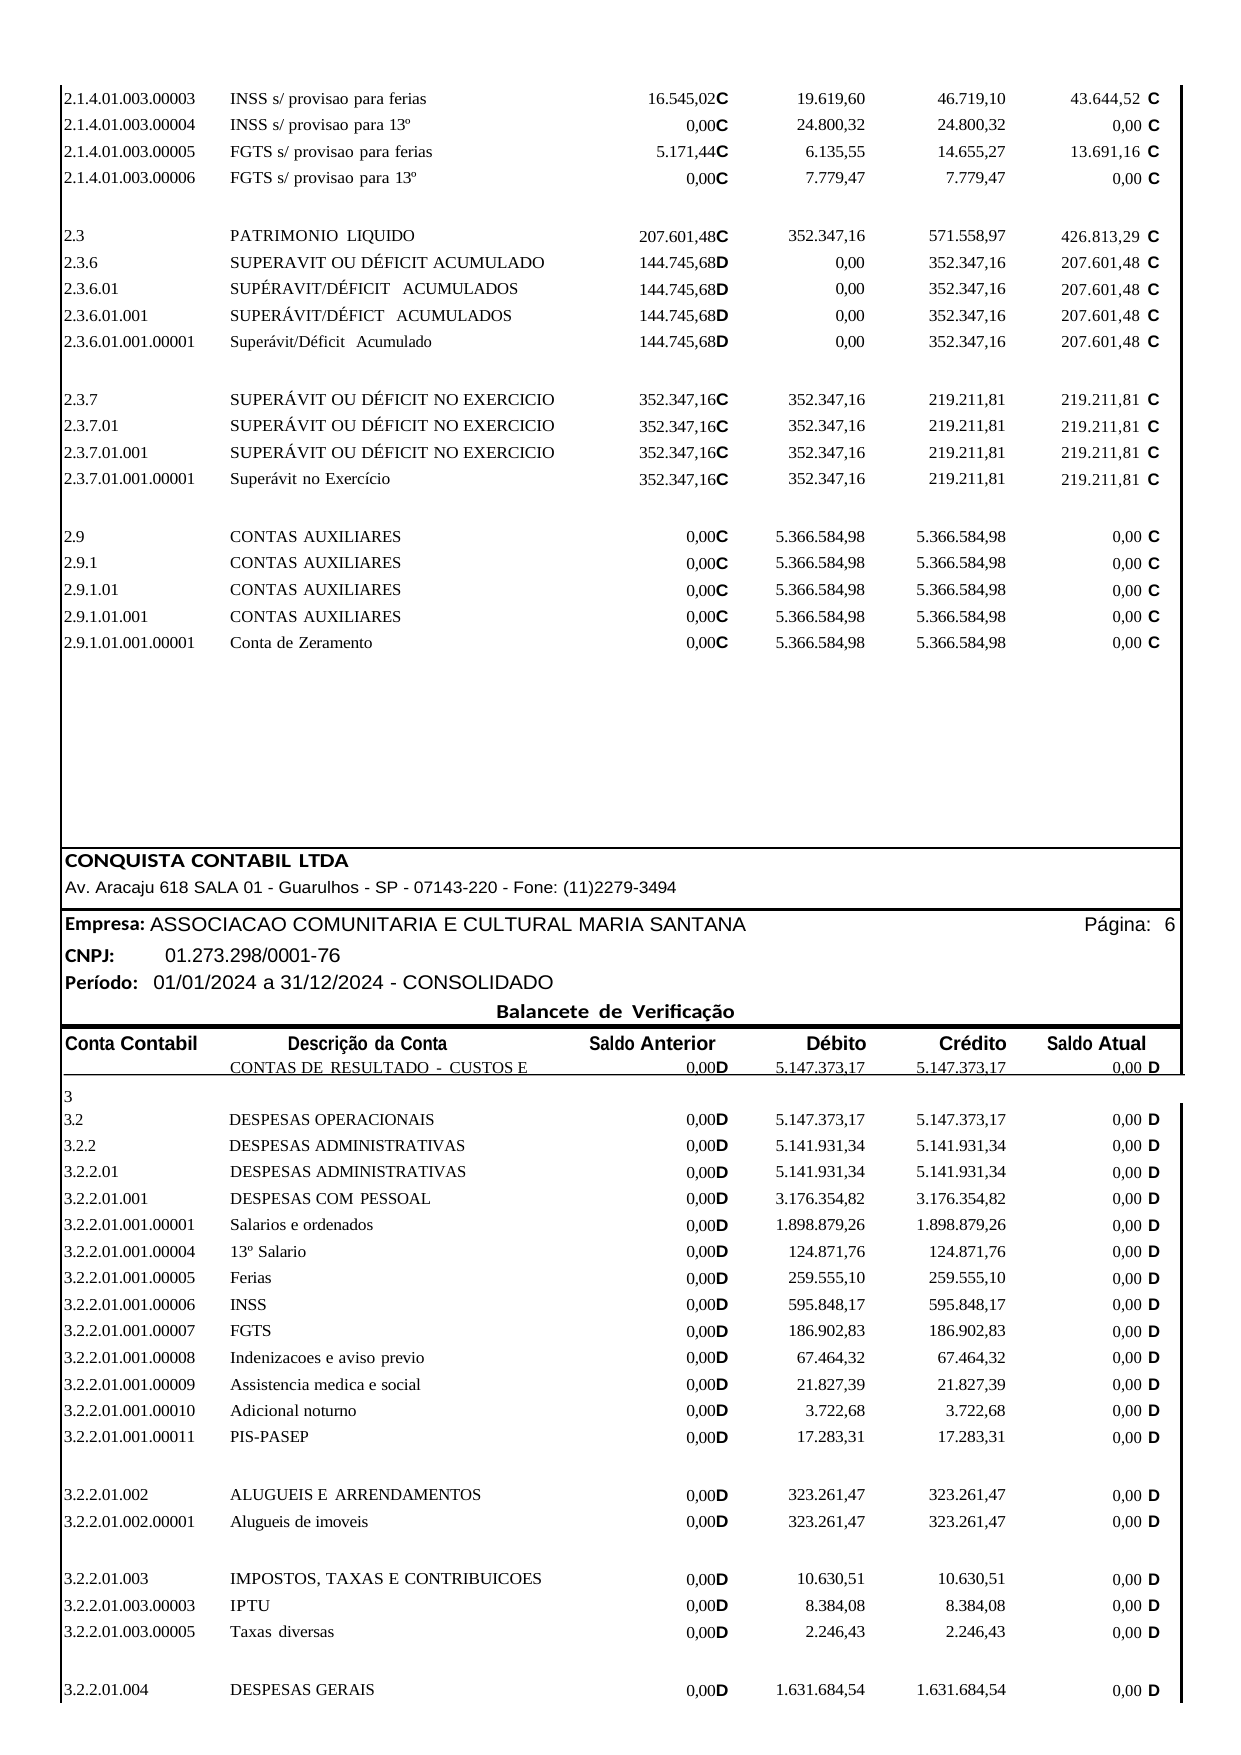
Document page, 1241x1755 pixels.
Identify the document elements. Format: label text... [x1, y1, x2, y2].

table_cell 207.601,48 C [1026, 329, 1180, 371]
table_cell SUPERÁVIT OU DÉFICIT NO EXERCICIO [219, 439, 587, 466]
table_cell 0,00D [565, 1371, 756, 1397]
table_cell 207.601,48 C [1026, 302, 1180, 328]
table_cell 0,00 D [1026, 1212, 1180, 1238]
table_cell 3.2.2.01.001.00011 [62, 1424, 218, 1466]
table_cell 124.871,76 [887, 1239, 1026, 1265]
table_cell 8.384,08 [887, 1593, 1026, 1619]
table_cell 2.3.6.01.001.00001 [62, 329, 218, 371]
table_cell 5.141.931,34 [887, 1133, 1026, 1159]
table_cell 0,00 C [1026, 603, 1180, 629]
table_cell 3.2.2.01.002.00001 [62, 1508, 218, 1550]
table_cell 352.347,16 [756, 207, 887, 249]
table_cell SUPERÁVIT OU DÉFICIT NO EXERCICIO [219, 413, 587, 439]
table_cell 0,00 D [1026, 1424, 1180, 1466]
table_cell 43.644,52 C [1026, 85, 1180, 112]
table_cell 67.464,32 [756, 1344, 887, 1371]
table_header Empresa: ASSOCIACAO COMUNITARIA E CULTURAL MARIA SANTANA CNPJ: 01.273.298/0001-76 Período: 01/01/2024 a 31/12/2024 - CONSOLIDADO Balancete de Verificação [62, 911, 756, 1024]
table_cell 0,00 C [1026, 165, 1180, 207]
table_cell 2.9.1 [62, 550, 218, 577]
table_cell Superávit no Exercício [219, 466, 587, 508]
table_cell 2.3.6 [62, 249, 218, 276]
table_cell 219.211,81 [887, 371, 1026, 413]
table_cell 3.2.2.01.002 [62, 1466, 218, 1508]
table_cell 0,00D [565, 1619, 756, 1661]
table_cell 3.722,68 [756, 1398, 887, 1424]
table_cell ALUGUEIS E ARRENDAMENTOS [219, 1466, 565, 1508]
table_cell 219.211,81 [887, 413, 1026, 439]
table_cell 323.261,47 [887, 1508, 1026, 1550]
table_cell Saldo Anterior [565, 1029, 756, 1054]
table_cell 0,00 D [1026, 1661, 1180, 1703]
table_cell Ferias [219, 1265, 565, 1291]
table_cell 2.9.1.01.001.00001 [62, 630, 218, 847]
table_cell 0,00D [565, 1508, 756, 1550]
table_cell 0,00D [565, 1344, 756, 1371]
table_cell 5.147.373,17 [887, 1106, 1026, 1132]
table_cell 219.211,81 [887, 466, 1026, 508]
table_cell 2.1.4.01.003.00003 [62, 85, 218, 112]
table_cell 3.2.2.01.001.00009 [62, 1371, 218, 1397]
table_cell 0,00D [565, 1593, 756, 1619]
table_cell 0,00C [587, 603, 756, 629]
table_cell 21.827,39 [756, 1371, 887, 1397]
table_cell 352.347,16C [587, 439, 756, 466]
table_cell 3.2.2.01.001.00007 [62, 1318, 218, 1344]
table_cell Crédito [887, 1029, 1026, 1054]
table_cell 3.2.2.01.003.00005 [62, 1619, 218, 1661]
table_cell 0,00 D [1026, 1466, 1180, 1508]
table_cell 323.261,47 [756, 1508, 887, 1550]
table_cell 3.2 DESPESAS OPERACIONAIS [62, 1106, 565, 1132]
table_cell 13º Salario [219, 1239, 565, 1265]
table_cell 2.3.7.01.001 [62, 439, 218, 466]
table_cell 0,00D [565, 1054, 756, 1074]
table_cell 2.3.7 [62, 371, 218, 413]
table_cell 3.2.2 DESPESAS ADMINISTRATIVAS [62, 1133, 565, 1159]
table_cell Alugueis de imoveis [219, 1508, 565, 1550]
table_cell 0,00 [756, 302, 887, 328]
table_cell 352.347,16C [587, 371, 756, 413]
table_cell 0,00 D [1026, 1239, 1180, 1265]
table_cell 1.631.684,54 [756, 1661, 887, 1703]
table_cell FGTS s/ provisao para ferias [219, 138, 587, 165]
table_cell Conta Contabil [62, 1029, 218, 1054]
table_cell 5.147.373,17 [756, 1054, 887, 1074]
table_cell 2.1.4.01.003.00006 [62, 165, 218, 207]
table_cell 352.347,16 [756, 413, 887, 439]
table_cell 0,00 [756, 249, 887, 276]
table_cell 0,00D [565, 1106, 756, 1132]
table_cell 5.366.584,98 [887, 630, 1026, 847]
table_cell 3.2.2.01.003 [62, 1550, 218, 1592]
table_cell 207.601,48 C [1026, 249, 1180, 276]
table_cell CONTAS AUXILIARES [219, 550, 587, 577]
table_cell 0,00 D [1026, 1593, 1180, 1619]
table_cell 5.366.584,98 [756, 603, 887, 629]
table_cell 259.555,10 [887, 1265, 1026, 1291]
table_cell 2.9.1.01.001 [62, 603, 218, 629]
table_cell 259.555,10 [756, 1265, 887, 1291]
table_cell 2.246,43 [756, 1619, 887, 1661]
table_cell 24.800,32 [756, 112, 887, 138]
table_cell 5.147.373,17 [756, 1106, 887, 1132]
table_cell 2.246,43 [887, 1619, 1026, 1661]
table_cell IMPOSTOS, TAXAS E CONTRIBUICOES [219, 1550, 565, 1592]
table_cell INSS s/ provisao para 13º [219, 112, 587, 138]
table_cell 352.347,16 [887, 249, 1026, 276]
table_cell 0,00D [565, 1466, 756, 1508]
table_cell 3.2.2.01.001.00008 [62, 1344, 218, 1371]
table_cell 352.347,16 [887, 329, 1026, 371]
table_cell IPTU [219, 1593, 565, 1619]
table_cell 0,00C [587, 630, 756, 847]
table_cell 3.2.2.01.001.00006 [62, 1291, 218, 1318]
table_cell 323.261,47 [887, 1466, 1026, 1508]
table_cell 14.655,27 [887, 138, 1026, 165]
table_cell 0,00 D [1026, 1619, 1180, 1661]
table_cell 0,00 C [1026, 508, 1180, 550]
table_cell CONTAS AUXILIARES [219, 577, 587, 603]
table_cell 352.347,16 [887, 276, 1026, 302]
table_cell FGTS [219, 1318, 565, 1344]
table_cell 207.601,48C [587, 207, 756, 249]
table_cell 0,00 C [1026, 577, 1180, 603]
table_cell 0,00C [587, 577, 756, 603]
table_cell 0,00D [565, 1291, 756, 1318]
table_cell 2.3 [62, 207, 218, 249]
table_cell 0,00C [587, 508, 756, 550]
table_cell 0,00C [587, 112, 756, 138]
table_cell DESPESAS COM PESSOAL [219, 1185, 565, 1212]
table_cell 5.171,44C [587, 138, 756, 165]
table_cell 3.2.2.01 [62, 1159, 218, 1185]
table_cell 5.366.584,98 [887, 550, 1026, 577]
table_cell 0,00D [565, 1212, 756, 1238]
table_cell 16.545,02C [587, 85, 756, 112]
table_cell 0,00 D [1026, 1291, 1180, 1318]
table_cell 10.630,51 [756, 1550, 887, 1592]
table_cell 2.3.7.01 [62, 413, 218, 439]
table_cell 426.813,29 C [1026, 207, 1180, 249]
table_cell 5.366.584,98 [756, 630, 887, 847]
table_cell PATRIMONIO LIQUIDO [219, 207, 587, 249]
table_cell Assistencia medica e social [219, 1371, 565, 1397]
table_cell 2.3.6.01.001 [62, 302, 218, 328]
table_cell 219.211,81 C [1026, 413, 1180, 439]
table_cell 0,00 D [1026, 1550, 1180, 1592]
table_cell 6.135,55 [756, 138, 887, 165]
table_cell 0,00D [565, 1424, 756, 1466]
table_cell 0,00 C [1026, 550, 1180, 577]
table_cell 5.366.584,98 [756, 508, 887, 550]
table_cell 2.1.4.01.003.00005 [62, 138, 218, 165]
table_cell 17.283,31 [887, 1424, 1026, 1466]
table_cell CONQUISTA CONTABIL LTDA Av. Aracaju 618 SALA 01 - Guarulhos - SP - 07143-220 - Fone: (11)2279-3494 [62, 849, 1180, 908]
table_cell Conta de Zeramento [219, 630, 587, 847]
table_cell Adicional noturno [219, 1398, 565, 1424]
table_cell 219.211,81 C [1026, 466, 1180, 508]
table_cell 5.141.931,34 [756, 1159, 887, 1185]
table_cell Salarios e ordenados [219, 1212, 565, 1238]
table_cell 5.366.584,98 [887, 577, 1026, 603]
table_cell 144.745,68D [587, 302, 756, 328]
table_cell 19.619,60 [756, 85, 887, 112]
table_cell PIS-PASEP [219, 1424, 565, 1466]
table_cell 352.347,16 [756, 466, 887, 508]
table_cell 21.827,39 [887, 1371, 1026, 1397]
table_cell 595.848,17 [887, 1291, 1026, 1318]
table_cell Débito [756, 1029, 887, 1054]
table_cell 0,00 D [1026, 1371, 1180, 1397]
table_cell 2.9 [62, 508, 218, 550]
table_cell 46.719,10 [887, 85, 1026, 112]
table_cell 13.691,16 C [1026, 138, 1180, 165]
table_cell 3.2.2.01.003.00003 [62, 1593, 218, 1619]
table_cell INSS [219, 1291, 565, 1318]
table_cell 219.211,81 C [1026, 439, 1180, 466]
table_cell INSS s/ provisao para ferias [219, 85, 587, 112]
table_cell 144.745,68D [587, 276, 756, 302]
table_cell 5.366.584,98 [887, 508, 1026, 550]
table_cell 0,00 D [1026, 1054, 1180, 1074]
table_cell 3.2.2.01.001.00005 [62, 1265, 218, 1291]
table_cell 323.261,47 [756, 1466, 887, 1508]
table_cell 3.176.354,82 [756, 1185, 887, 1212]
table_cell 3 [62, 1054, 218, 1106]
table_cell 1.898.879,26 [756, 1212, 887, 1238]
table_cell 5.141.931,34 [756, 1133, 887, 1159]
table_cell 1.898.879,26 [887, 1212, 1026, 1238]
table_cell 352.347,16 [756, 371, 887, 413]
table_cell 0,00 D [1026, 1318, 1180, 1344]
table_cell 0,00D [565, 1133, 756, 1159]
table_cell 352.347,16 [887, 302, 1026, 328]
table_cell 0,00 D [1026, 1106, 1180, 1132]
table_cell 3.2.2.01.001.00010 [62, 1398, 218, 1424]
table_cell Saldo Atual [1026, 1029, 1180, 1054]
table_cell SUPERÁVIT/DÉFICT ACUMULADOS [219, 302, 587, 328]
table_cell 0,00 [756, 329, 887, 371]
table_cell 0,00 C [1026, 112, 1180, 138]
table_header Página: 6 [1026, 911, 1180, 1024]
table_cell 0,00 D [1026, 1508, 1180, 1550]
table_cell 2.3.7.01.001.00001 [62, 466, 218, 508]
table_cell FGTS s/ provisao para 13º [219, 165, 587, 207]
table_cell 3.2.2.01.001 [62, 1185, 218, 1212]
table_cell 0,00 D [1026, 1185, 1180, 1212]
table_cell 144.745,68D [587, 329, 756, 371]
table_cell 2.3.6.01 [62, 276, 218, 302]
table_cell Indenizacoes e aviso previo [219, 1344, 565, 1371]
table_cell 0,00D [565, 1239, 756, 1265]
table_cell 5.366.584,98 [756, 550, 887, 577]
table_cell 0,00D [565, 1661, 756, 1703]
table_cell 0,00C [587, 550, 756, 577]
table_cell 0,00D [565, 1159, 756, 1185]
table_cell 10.630,51 [887, 1550, 1026, 1592]
table_cell 352.347,16C [587, 413, 756, 439]
table_cell 0,00 D [1026, 1344, 1180, 1371]
table_cell 0,00D [565, 1318, 756, 1344]
table_cell SUPERÁVIT OU DÉFICIT NO EXERCICIO [219, 371, 587, 413]
table_cell 3.2.2.01.001.00004 [62, 1239, 218, 1265]
table_cell 7.779,47 [887, 165, 1026, 207]
table_cell 0,00C [587, 165, 756, 207]
table_cell 595.848,17 [756, 1291, 887, 1318]
table_cell 5.147.373,17 [887, 1054, 1026, 1074]
table_cell 0,00 D [1026, 1133, 1180, 1159]
table_cell 3.2.2.01.001.00001 [62, 1212, 218, 1238]
table_cell 2.9.1.01 [62, 577, 218, 603]
table_cell 7.779,47 [756, 165, 887, 207]
table_cell SUPERAVIT OU DÉFICIT ACUMULADO [219, 249, 587, 276]
table_cell 1.631.684,54 [887, 1661, 1026, 1703]
table_cell CONTAS AUXILIARES [219, 508, 587, 550]
table_cell 124.871,76 [756, 1239, 887, 1265]
table_header [887, 911, 1026, 1024]
table_cell 0,00D [565, 1398, 756, 1424]
table_cell 219.211,81 C [1026, 371, 1180, 413]
table_cell 5.366.584,98 [887, 603, 1026, 629]
table_cell 24.800,32 [887, 112, 1026, 138]
table_cell 207.601,48 C [1026, 276, 1180, 302]
table_cell 0,00D [565, 1550, 756, 1592]
table_cell 186.902,83 [887, 1318, 1026, 1344]
table_cell 17.283,31 [756, 1424, 887, 1466]
table_cell 0,00D [565, 1185, 756, 1212]
table_cell DESPESAS ADMINISTRATIVAS [219, 1159, 565, 1185]
table_cell 0,00 D [1026, 1398, 1180, 1424]
table_cell 3.2.2.01.004 [62, 1661, 218, 1703]
table_cell 352.347,16C [587, 466, 756, 508]
table_cell 219.211,81 [887, 439, 1026, 466]
table_cell 0,00D [565, 1265, 756, 1291]
table_cell Taxas diversas [219, 1619, 565, 1661]
table_cell 2.1.4.01.003.00004 [62, 112, 218, 138]
table_cell SUPÉRAVIT/DÉFICIT ACUMULADOS [219, 276, 587, 302]
table_cell 67.464,32 [887, 1344, 1026, 1371]
table_cell 3.176.354,82 [887, 1185, 1026, 1212]
table_cell CONTAS DE RESULTADO - CUSTOS E [219, 1054, 565, 1074]
table_cell Descrição da Conta [219, 1029, 565, 1054]
table_cell 0,00 C [1026, 630, 1180, 847]
table_cell 5.366.584,98 [756, 577, 887, 603]
table_cell 5.141.931,34 [887, 1159, 1026, 1185]
table_cell 352.347,16 [756, 439, 887, 466]
table_header [756, 911, 887, 1024]
table_cell 571.558,97 [887, 207, 1026, 249]
table_cell 8.384,08 [756, 1593, 887, 1619]
table_cell 0,00 [756, 276, 887, 302]
table_cell CONTAS AUXILIARES [219, 603, 587, 629]
table_cell 186.902,83 [756, 1318, 887, 1344]
table_cell DESPESAS GERAIS [219, 1661, 565, 1703]
table_cell 144.745,68D [587, 249, 756, 276]
table_cell 0,00 D [1026, 1265, 1180, 1291]
table_cell 0,00 D [1026, 1159, 1180, 1185]
table_cell Superávit/Déficit Acumulado [219, 329, 587, 371]
table_cell 3.722,68 [887, 1398, 1026, 1424]
